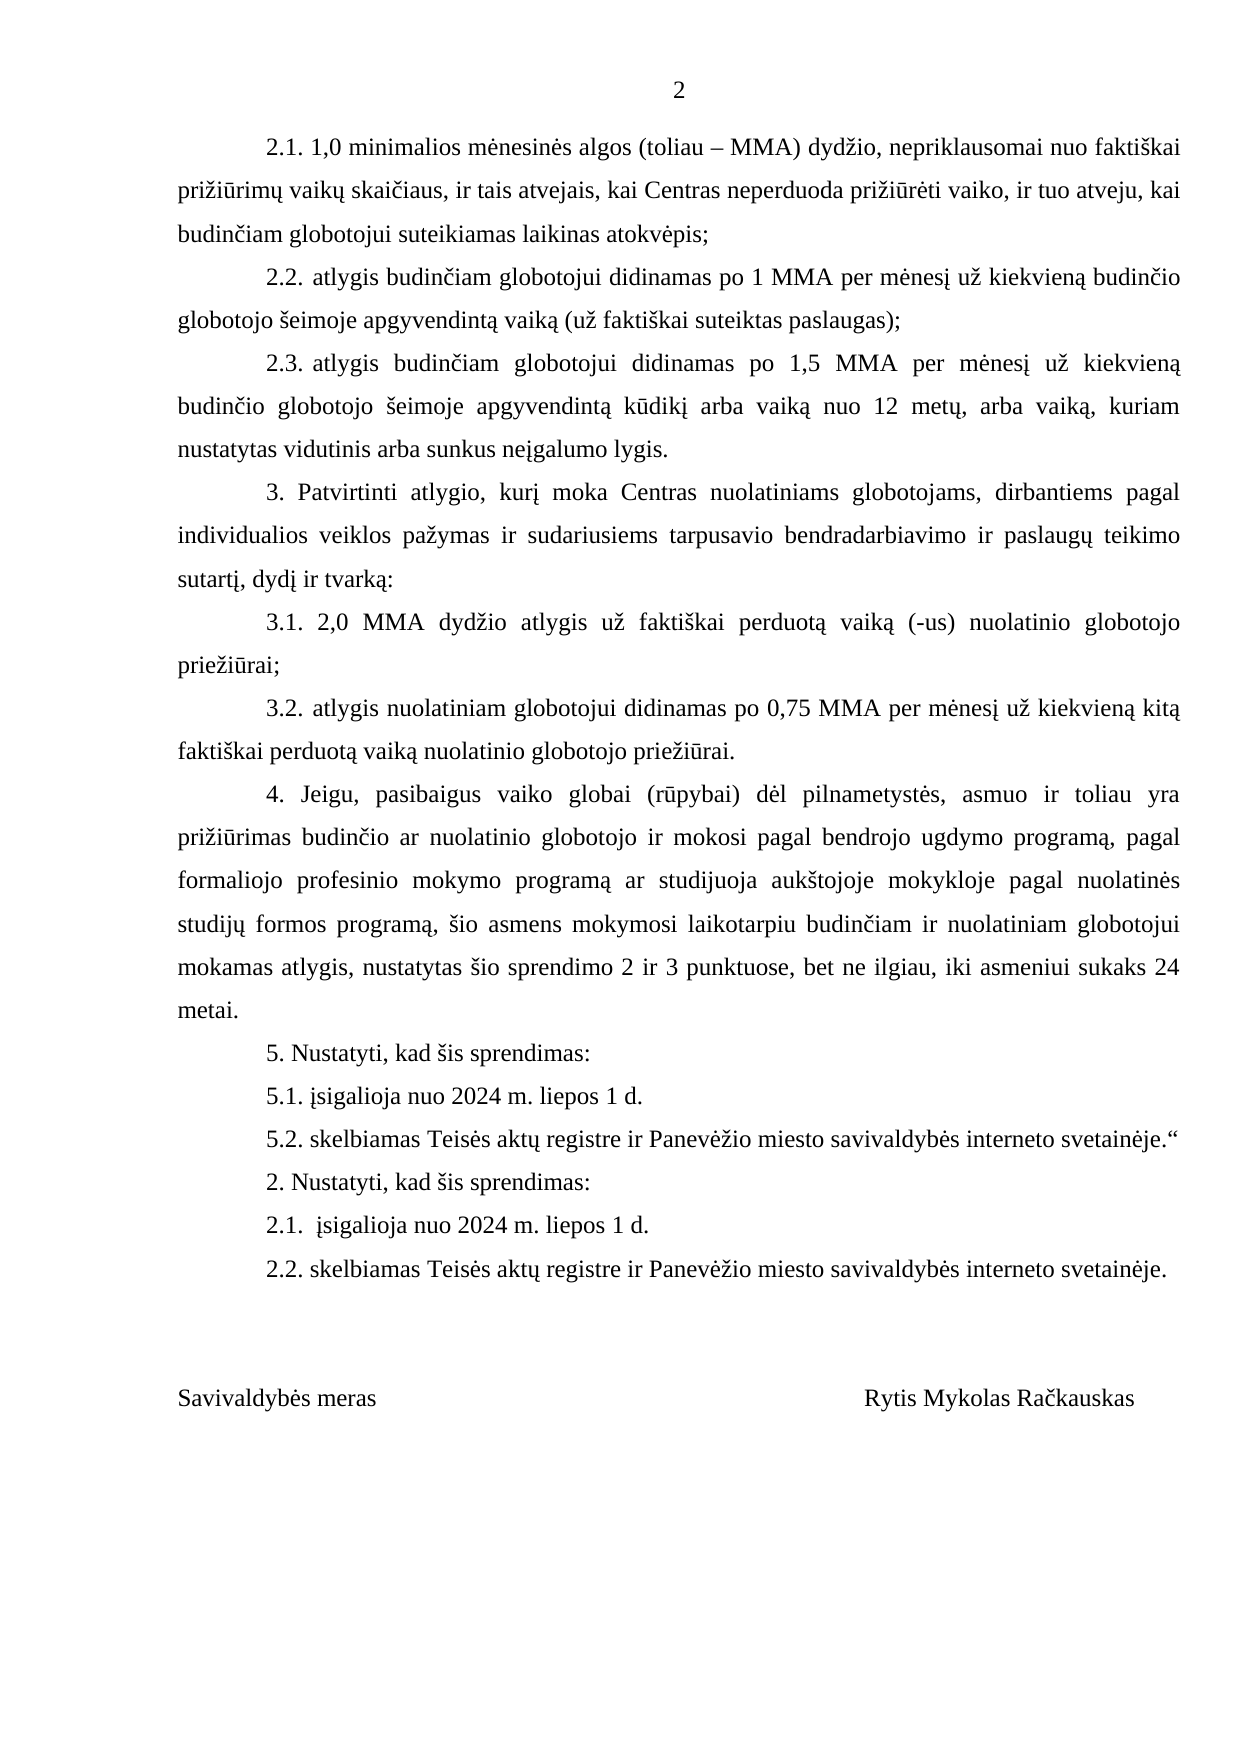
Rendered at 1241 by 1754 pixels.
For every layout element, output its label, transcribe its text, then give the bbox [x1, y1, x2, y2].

text 2.2. skelbiamas Teisės aktų registre ir Panevėžio miesto savivaldybės interneto svetainėje. [177, 1254, 1181, 1282]
text 3.1. 2,0 MMA dydžio atlygis už faktiškai perduotą vaiką (-us) nuolatinio globotojo priežiūrai; [177, 607, 1181, 679]
text 4. Jeigu, pasibaigus vaiko globai (rūpybai) dėl pilnametystės, asmuo ir toliau yra prižiūrimas budinčio ar nuolatinio globotojo ir mokosi pagal bendrojo ugdymo programą, pagal formaliojo profesinio mokymo programą ar studijuoja aukštojoje mokykloje pagal nuolatinės studijų formos programą, šio asmens mokymosi laikotarpiu budinčiam ir nuolatiniam globotojui mokamas atlygis, nustatytas šio sprendimo 2 ir 3 punktuose, bet ne ilgiau, iki asmeniui sukaks 24 metai. [177, 779, 1181, 1024]
text 2.3. atlygis budinčiam globotojui didinamas po 1,5 MMA per mėnesį už kiekvieną budinčio globotojo šeimoje apgyvendintą kūdikį arba vaiką nuo 12 metų, arba vaiką, kuriam nustatytas vidutinis arba sunkus neįgalumo lygis. [177, 348, 1181, 463]
text 3.2. atlygis nuolatiniam globotojui didinamas po 0,75 MMA per mėnesį už kiekvieną kitą faktiškai perduotą vaiką nuolatinio globotojo priežiūrai. [177, 693, 1181, 765]
text 5. Nustatyti, kad šis sprendimas: [177, 1038, 1181, 1067]
text 2. Nustatyti, kad šis sprendimas: [177, 1167, 1181, 1196]
text 5.2. skelbiamas Teisės aktų registre ir Panevėžio miesto savivaldybės interneto svetainėje.“ [177, 1124, 1181, 1153]
text 2.1. įsigalioja nuo 2024 m. liepos 1 d. [177, 1211, 1181, 1239]
text 5.1. įsigalioja nuo 2024 m. liepos 1 d. [177, 1081, 1181, 1110]
text 2.2. atlygis budinčiam globotojui didinamas po 1 MMA per mėnesį už kiekvieną budinčio globotojo šeimoje apgyvendintą vaiką (už faktiškai suteiktas paslaugas); [177, 262, 1181, 334]
text Savivaldybės meras Rytis Mykolas Račkauskas [177, 1383, 1181, 1412]
text 3. Patvirtinti atlygio, kurį moka Centras nuolatiniams globotojams, dirbantiems pagal individualios veiklos pažymas ir sudariusiems tarpusavio bendradarbiavimo ir paslaugų teikimo sutartį, dydį ir tvarką: [177, 477, 1181, 592]
text 2.1. 1,0 minimalios mėnesinės algos (toliau – MMA) dydžio, nepriklausomai nuo faktiškai prižiūrimų vaikų skaičiaus, ir tais atvejais, kai Centras neperduoda prižiūrėti vaiko, ir tuo atveju, kai budinčiam globotojui suteikiamas laikinas atokvėpis; [177, 132, 1181, 247]
